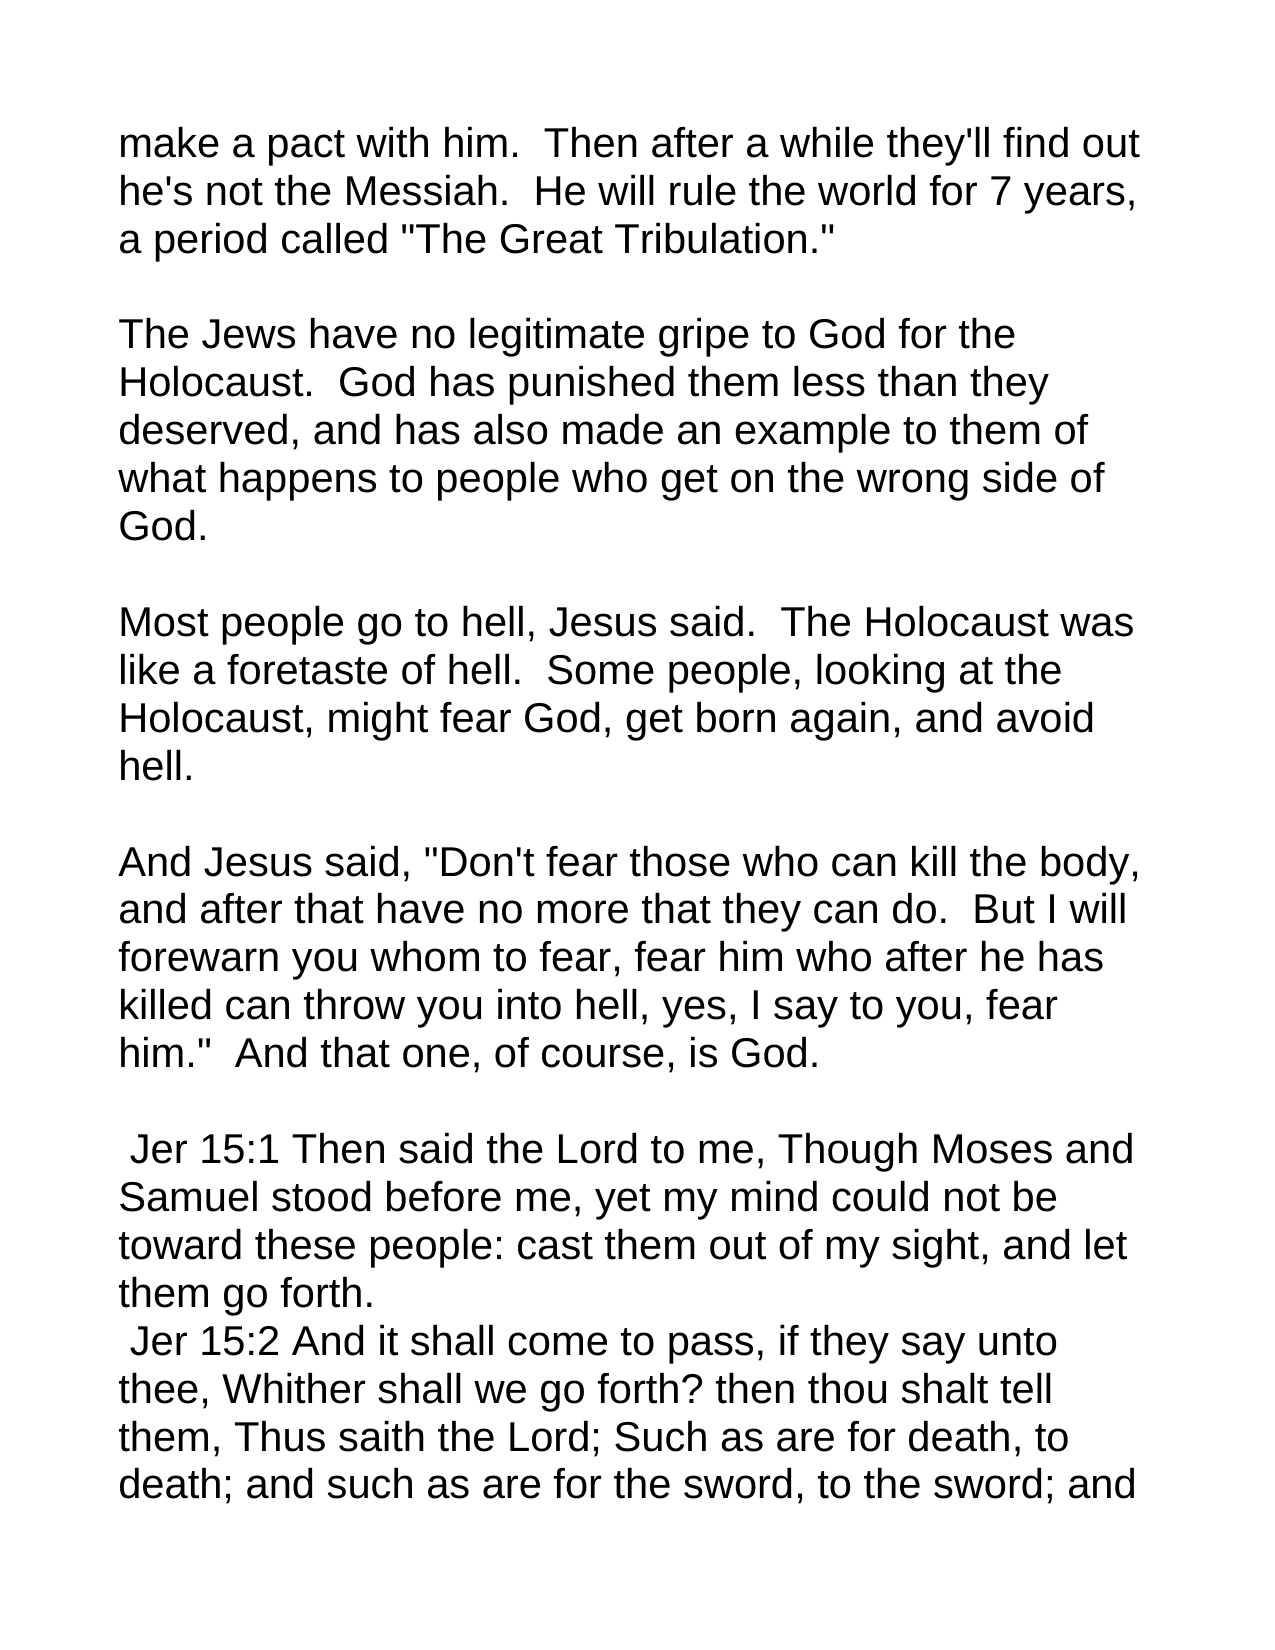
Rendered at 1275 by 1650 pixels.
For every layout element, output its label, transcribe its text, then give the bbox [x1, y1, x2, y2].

text Most people go to hell, Jesus said. The Holocaust was like a foretaste of hell. Some people, looking at the Holocaust, might fear God, get born again, and avoid hell. [118, 597, 1157, 789]
text Jer 15:1 Then said the Lord to me, Though Moses and Samuel stood before me, yet my mind could not be toward these people: cast them out of my sight, and let them go forth. [118, 1124, 1157, 1316]
text Jer 15:2 And it shall come to pass, if they say unto thee, Whither shall we go forth? then thou shalt tell them, Thus saith the Lord; Such as are for death, to death; and such as are for the sword, to the sword; and [118, 1316, 1157, 1508]
text make a pact with him. Then after a while they'll find out he's not the Messiah. He will rule the world for 7 years, a period called "The Great Tribulation." [118, 118, 1157, 262]
text And Jesus said, "Don't fear those who can kill the body, and after that have no more that they can do. But I will forewarn you whom to fear, fear him who after he has killed can throw you into hell, yes, I say to you, fear him." And that one, of course, is God. [118, 837, 1157, 1076]
text The Jews have no legitimate gripe to God for the Holocaust. God has punished them less than they deserved, and has also made an example to them of what happens to people who get on the wrong side of God. [118, 310, 1157, 549]
